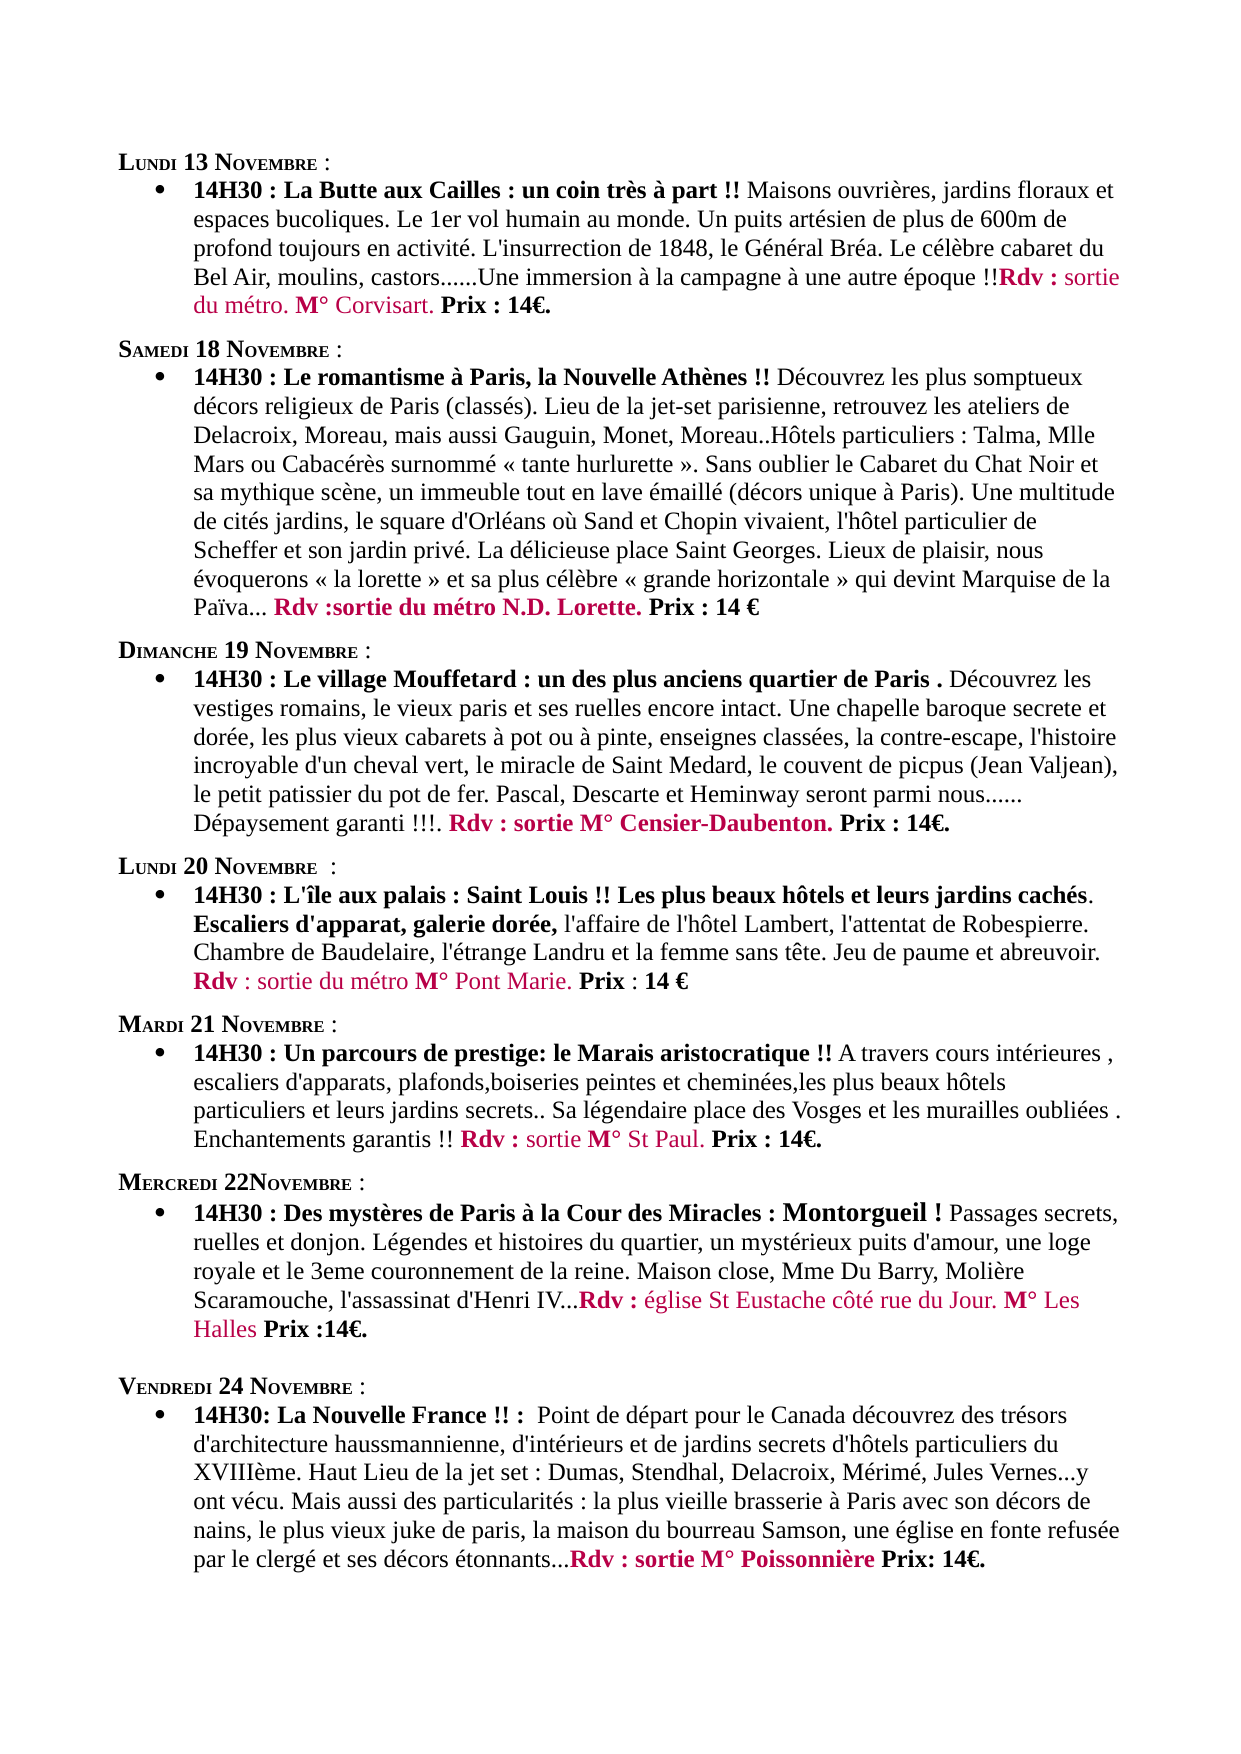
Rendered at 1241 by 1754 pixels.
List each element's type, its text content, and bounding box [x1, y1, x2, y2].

list 14H30: La Nouvelle France !! : Point de départ pour le Canada découvrez des trésors d'architecture haussmannienne, d'intérieurs et de jardins secrets d'hôtels particuliers du XVIIIème. Haut Lieu de la jet set : Dumas, Stendhal, Delacroix, Mérimé, Jules Vernes...y ont vécu. Mais aussi des particularités : la plus vieille brasserie à Paris avec son décors de nains, le plus vieux juke de paris, la maison du bourreau Samson, une église en fonte refusée par le clergé et ses décors étonnants...Rdv : sortie M° Poissonnière Prix: 14€. [156, 1400, 1122, 1572]
list 14H30 : Le romantisme à Paris, la Nouvelle Athènes !! Découvrez les plus somptueux décors religieux de Paris (classés). Lieu de la jet-set parisienne, retrouvez les ateliers de Delacroix, Moreau, mais aussi Gauguin, Monet, Moreau..Hôtels particuliers : Talma, Mlle Mars ou Cabacérès surnommé « tante hurlurette ». Sans oublier le Cabaret du Chat Noir et sa mythique scène, un immeuble tout en lave émaillé (décors unique à Paris). Une multitude de cités jardins, le square d'Orléans où Sand et Chopin vivaient, l'hôtel particulier de Scheffer et son jardin privé. La délicieuse place Saint Georges. Lieux de plaisir, nous évoquerons « la lorette » et sa plus célèbre « grande horizontale » qui devint Marquise de la Païva... Rdv :sortie du métro N.D. Lorette. Prix : 14 € [156, 362, 1122, 621]
text Samedi 18 Novembre : [118, 334, 1122, 362]
text Lundi 20 Novembre : [118, 851, 1122, 880]
list 14H30 : Le village Mouffetard : un des plus anciens quartier de Paris . Découvrez les vestiges romains, le vieux paris et ses ruelles encore intact. Une chapelle baroque secrete et dorée, les plus vieux cabarets à pot ou à pinte, enseignes classées, la contre-escape, l'histoire incroyable d'un cheval vert, le miracle de Saint Medard, le couvent de picpus (Jean Valjean), le petit patissier du pot de fer. Pascal, Descarte et Heminway seront parmi nous...... Dépaysement garanti !!!. Rdv : sortie M° Censier-Daubenton. Prix : 14€. [156, 664, 1122, 837]
list 14H30 : La Butte aux Cailles : un coin très à part !! Maisons ouvrières, jardins floraux et espaces bucoliques. Le 1er vol humain au monde. Un puits artésien de plus de 600m de profond toujours en activité. L'insurrection de 1848, le Général Bréa. Le célèbre cabaret du Bel Air, moulins, castors......Une immersion à la campagne à une autre époque !!Rdv : sortie du métro. M° Corvisart. Prix : 14€. [156, 176, 1122, 319]
list 14H30 : L'île aux palais : Saint Louis !! Les plus beaux hôtels et leurs jardins cachés. Escaliers d'apparat, galerie dorée, l'affaire de l'hôtel Lambert, l'attentat de Robespierre. Chambre de Baudelaire, l'étrange Landru et la femme sans tête. Jeu de paume et abreuvoir. Rdv : sortie du métro M° Pont Marie. Prix : 14 € [156, 880, 1122, 995]
text Mardi 21 Novembre : [118, 1009, 1122, 1038]
list 14H30 : Un parcours de prestige: le Marais aristocratique !! A travers cours intérieures , escaliers d'apparats, plafonds,boiseries peintes et cheminées,les plus beaux hôtels particuliers et leurs jardins secrets.. Sa légendaire place des Vosges et les murailles oubliées . Enchantements garantis !! Rdv : sortie M° St Paul. Prix : 14€. [156, 1038, 1122, 1153]
text Dimanche 19 Novembre : [118, 636, 1122, 664]
text Lundi 13 Novembre : [118, 147, 1122, 176]
text Vendredi 24 Novembre : [118, 1371, 1122, 1400]
text Mercredi 22Novembre : [118, 1167, 1122, 1196]
list 14H30 : Des mystères de Paris à la Cour des Miracles : Montorgueil ! Passages secrets, ruelles et donjon. Légendes et histoires du quartier, un mystérieux puits d'amour, une loge royale et le 3eme couronnement de la reine. Maison close, Mme Du Barry, Molière Scaramouche, l'assassinat d'Henri IV...Rdv : église St Eustache côté rue du Jour. M° Les Halles Prix :14€. [156, 1196, 1122, 1342]
